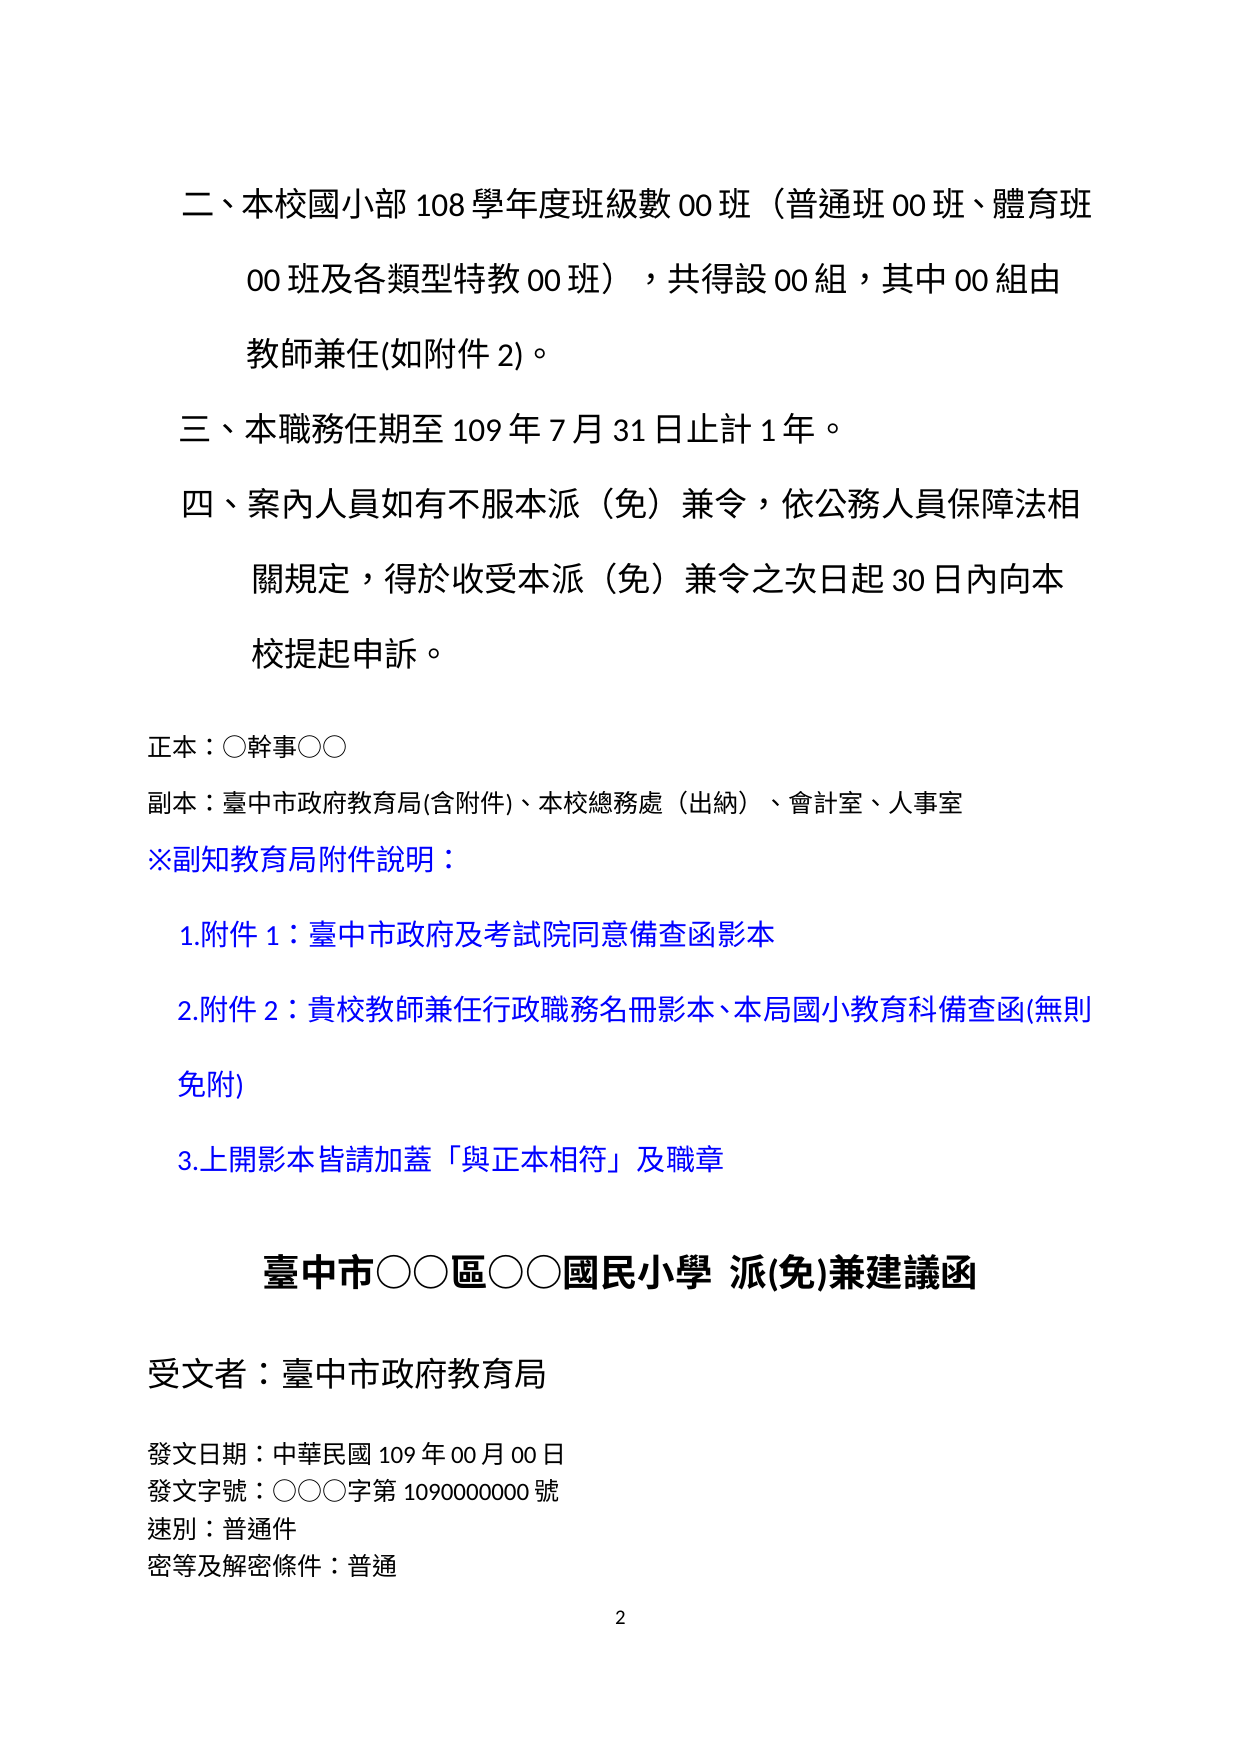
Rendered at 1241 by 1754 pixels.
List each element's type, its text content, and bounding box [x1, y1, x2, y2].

text 發文字號：○○○字第1090000000號 [148, 1471, 1092, 1509]
text 發文日期：中華民國109年00月00日 [148, 1434, 1092, 1471]
text 臺中市○○區○○國民小學 派(免)兼建議函 [148, 1233, 1092, 1308]
text 速別：普通件 [148, 1509, 1092, 1546]
text ※副知教育局附件說明： [148, 820, 1092, 895]
text 副本：臺中市政府教育局(含附件)、本校總務處（出納）、會計室、人事室 [148, 783, 1092, 820]
text 1.附件1：臺中市政府及考試院同意備查函影本 [178, 895, 1092, 970]
text 四、案內人員如有不服本派（免）兼令，依公務人員保障法相關規定，得於收受本派（免）兼令之次日起30日內向本校提起申訴。 [148, 464, 1092, 689]
text 正本：○幹事○○ [148, 727, 1092, 764]
text 密等及解密條件：普通 [148, 1546, 1092, 1584]
text 2.附件2：貴校教師兼任行政職務名冊影本、本局國小教育科備查函(無則免附) [148, 970, 1092, 1120]
text 3.上開影本皆請加蓋「與正本相符」及職章 [148, 1120, 1092, 1195]
text 受文者：臺中市政府教育局 [148, 1335, 1092, 1410]
text 二、本校國小部108學年度班級數00班（普通班00班、體育班00班及各類型特教00班），共得設00組，其中00組由教師兼任(如附件2)。 [148, 164, 1092, 389]
text 三、本職務任期至109年7月31日止計1年。 [148, 389, 1092, 464]
